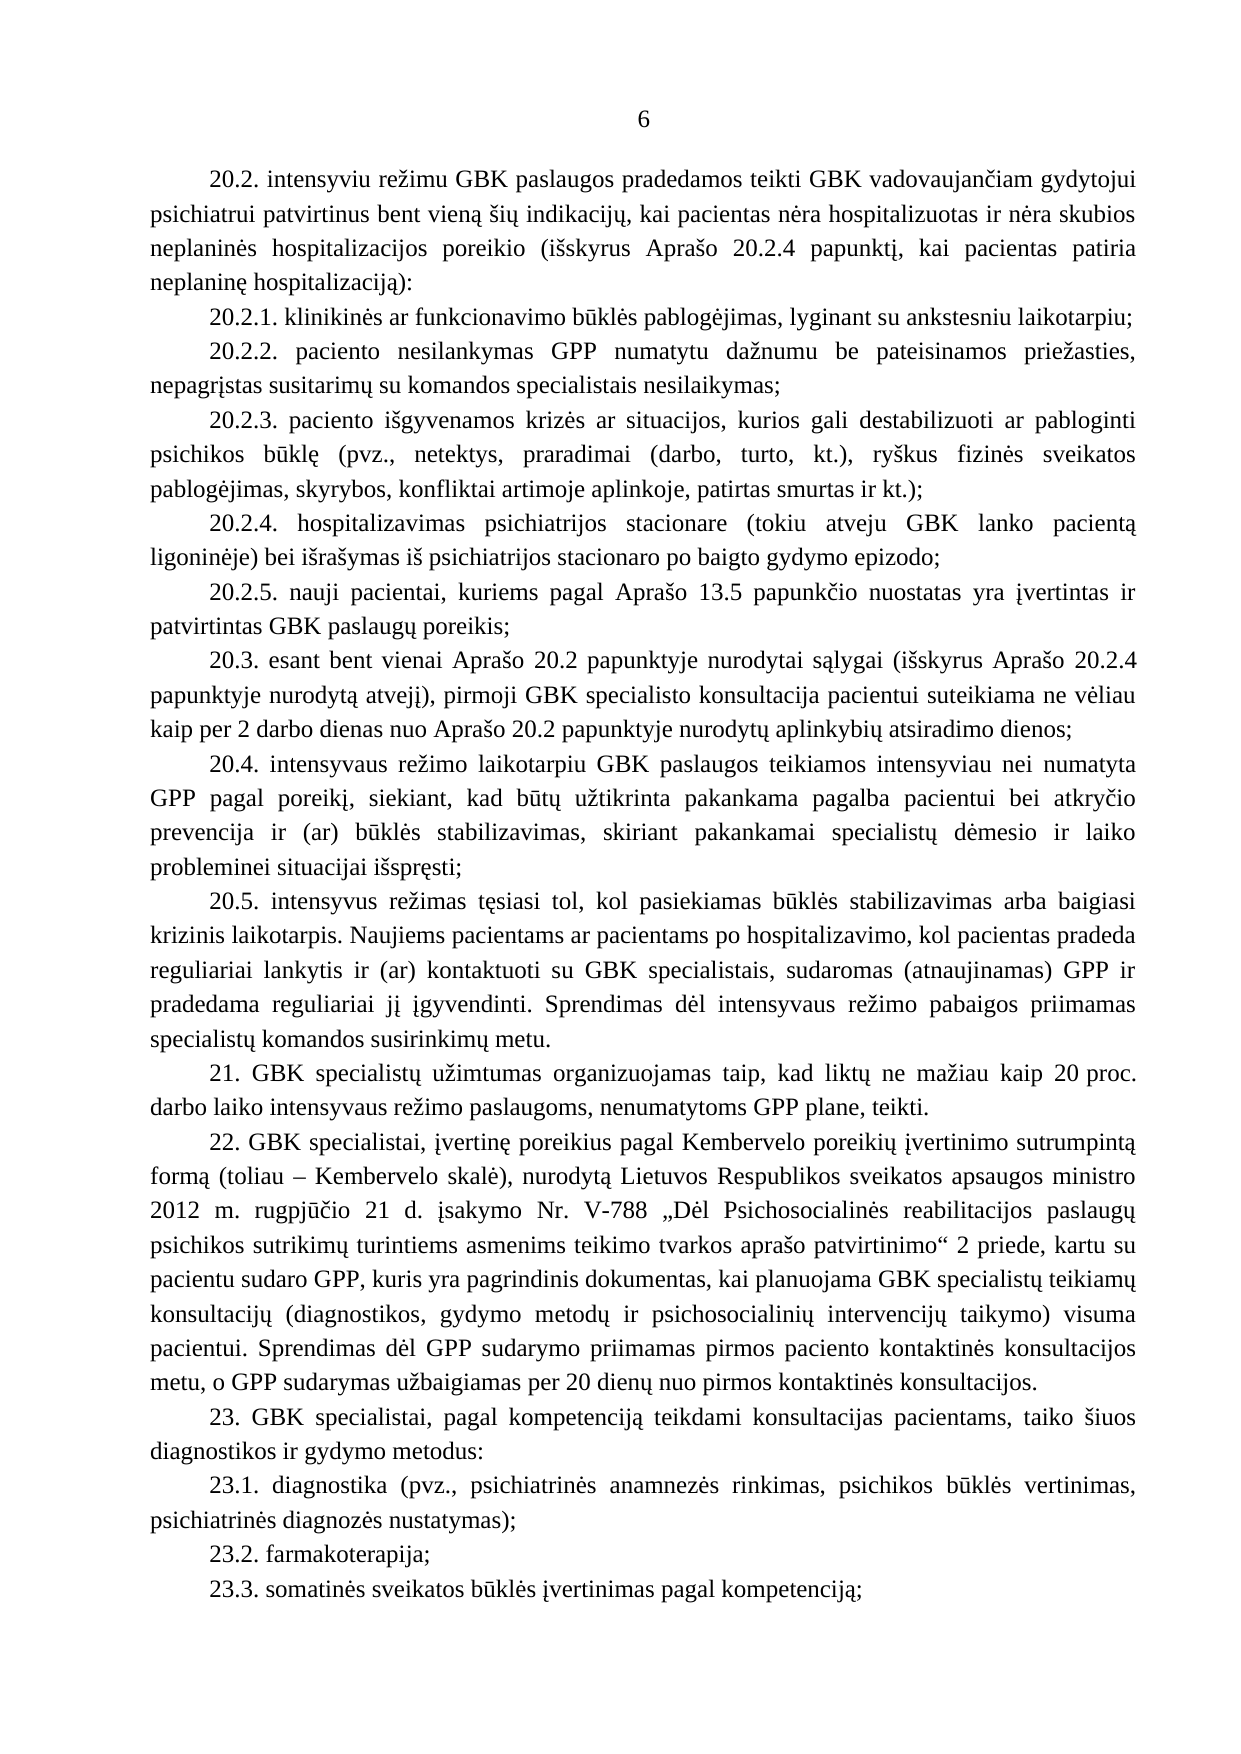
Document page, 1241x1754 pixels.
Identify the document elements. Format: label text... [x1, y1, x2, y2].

text 20.2. intensyviu režimu GBK paslaugos pradedamos teikti GBK vadovaujančiam gydytojui psichiatrui patvirtinus bent vieną šių indikacijų, kai pacientas nėra hospitalizuotas ir nėra skubios neplaninės hospitalizacijos poreikio (išskyrus Aprašo 20.2.4 papunktį, kai pacientas patiria neplaninę hospitalizaciją): [150, 163, 1137, 296]
text 20.4. intensyvaus režimo laikotarpiu GBK paslaugos teikiamos intensyviau nei numatyta GPP pagal poreikį, siekiant, kad būtų užtikrinta pakankama pagalba pacientui bei atkryčio prevencija ir (ar) būklės stabilizavimas, skiriant pakankamai specialistų dėmesio ir laiko probleminei situacijai išspręsti; [150, 748, 1137, 881]
text 22. GBK specialistai, įvertinę poreikius pagal Kembervelo poreikių įvertinimo sutrumpintą formą (toliau – Kembervelo skalė), nurodytą Lietuvos Respublikos sveikatos apsaugos ministro 2012 m. rugpjūčio 21 d. įsakymo Nr. V-788 „Dėl Psichosocialinės reabilitacijos paslaugų psichikos sutrikimų turintiems asmenims teikimo tvarkos aprašo patvirtinimo“ 2 priede, kartu su pacientu sudaro GPP, kuris yra pagrindinis dokumentas, kai planuojama GBK specialistų teikiamų konsultacijų (diagnostikos, gydymo metodų ir psichosocialinių intervencijų taikymo) visuma pacientui. Sprendimas dėl GPP sudarymo priimamas pirmos paciento kontaktinės konsultacijos metu, o GPP sudarymas užbaigiamas per 20 dienų nuo pirmos kontaktinės konsultacijos. [150, 1126, 1137, 1396]
text 23.2. farmakoterapija; [150, 1538, 1137, 1568]
text 20.2.4. hospitalizavimas psichiatrijos stacionare (tokiu atveju GBK lanko pacientą ligoninėje) bei išrašymas iš psichiatrijos stacionaro po baigto gydymo epizodo; [150, 507, 1137, 571]
text 20.3. esant bent vienai Aprašo 20.2 papunktyje nurodytai sąlygai (išskyrus Aprašo 20.2.4 papunktyje nurodytą atvejį), pirmoji GBK specialisto konsultacija pacientui suteikiama ne vėliau kaip per 2 darbo dienas nuo Aprašo 20.2 papunktyje nurodytų aplinkybių atsiradimo dienos; [150, 644, 1137, 743]
text 23. GBK specialistai, pagal kompetenciją teikdami konsultacijas pacientams, taiko šiuos diagnostikos ir gydymo metodus: [150, 1401, 1137, 1465]
text 20.2.3. paciento išgyvenamos krizės ar situacijos, kurios gali destabilizuoti ar pabloginti psichikos būklę (pvz., netektys, praradimai (darbo, turto, kt.), ryškus fizinės sveikatos pablogėjimas, skyrybos, konfliktai artimoje aplinkoje, patirtas smurtas ir kt.); [150, 404, 1137, 502]
text 23.3. somatinės sveikatos būklės įvertinimas pagal kompetenciją; [150, 1573, 1137, 1602]
text 21. GBK specialistų užimtumas organizuojamas taip, kad liktų ne mažiau kaip 20 proc. darbo laiko intensyvaus režimo paslaugoms, nenumatytoms GPP plane, teikti. [150, 1057, 1137, 1121]
text 20.2.5. nauji pacientai, kuriems pagal Aprašo 13.5 papunkčio nuostatas yra įvertintas ir patvirtintas GBK paslaugų poreikis; [150, 576, 1137, 640]
text 20.2.2. paciento nesilankymas GPP numatytu dažnumu be pateisinamos priežasties, nepagrįstas susitarimų su komandos specialistais nesilaikymas; [150, 335, 1137, 399]
text 20.5. intensyvus režimas tęsiasi tol, kol pasiekiamas būklės stabilizavimas arba baigiasi krizinis laikotarpis. Naujiems pacientams ar pacientams po hospitalizavimo, kol pacientas pradeda reguliariai lankytis ir (ar) kontaktuoti su GBK specialistais, sudaromas (atnaujinamas) GPP ir pradedama reguliariai jį įgyvendinti. Sprendimas dėl intensyvaus režimo pabaigos priimamas specialistų komandos susirinkimų metu. [150, 885, 1137, 1052]
text 20.2.1. klinikinės ar funkcionavimo būklės pablogėjimas, lyginant su ankstesniu laikotarpiu; [150, 301, 1137, 331]
text 23.1. diagnostika (pvz., psichiatrinės anamnezės rinkimas, psichikos būklės vertinimas, psichiatrinės diagnozės nustatymas); [150, 1469, 1137, 1534]
